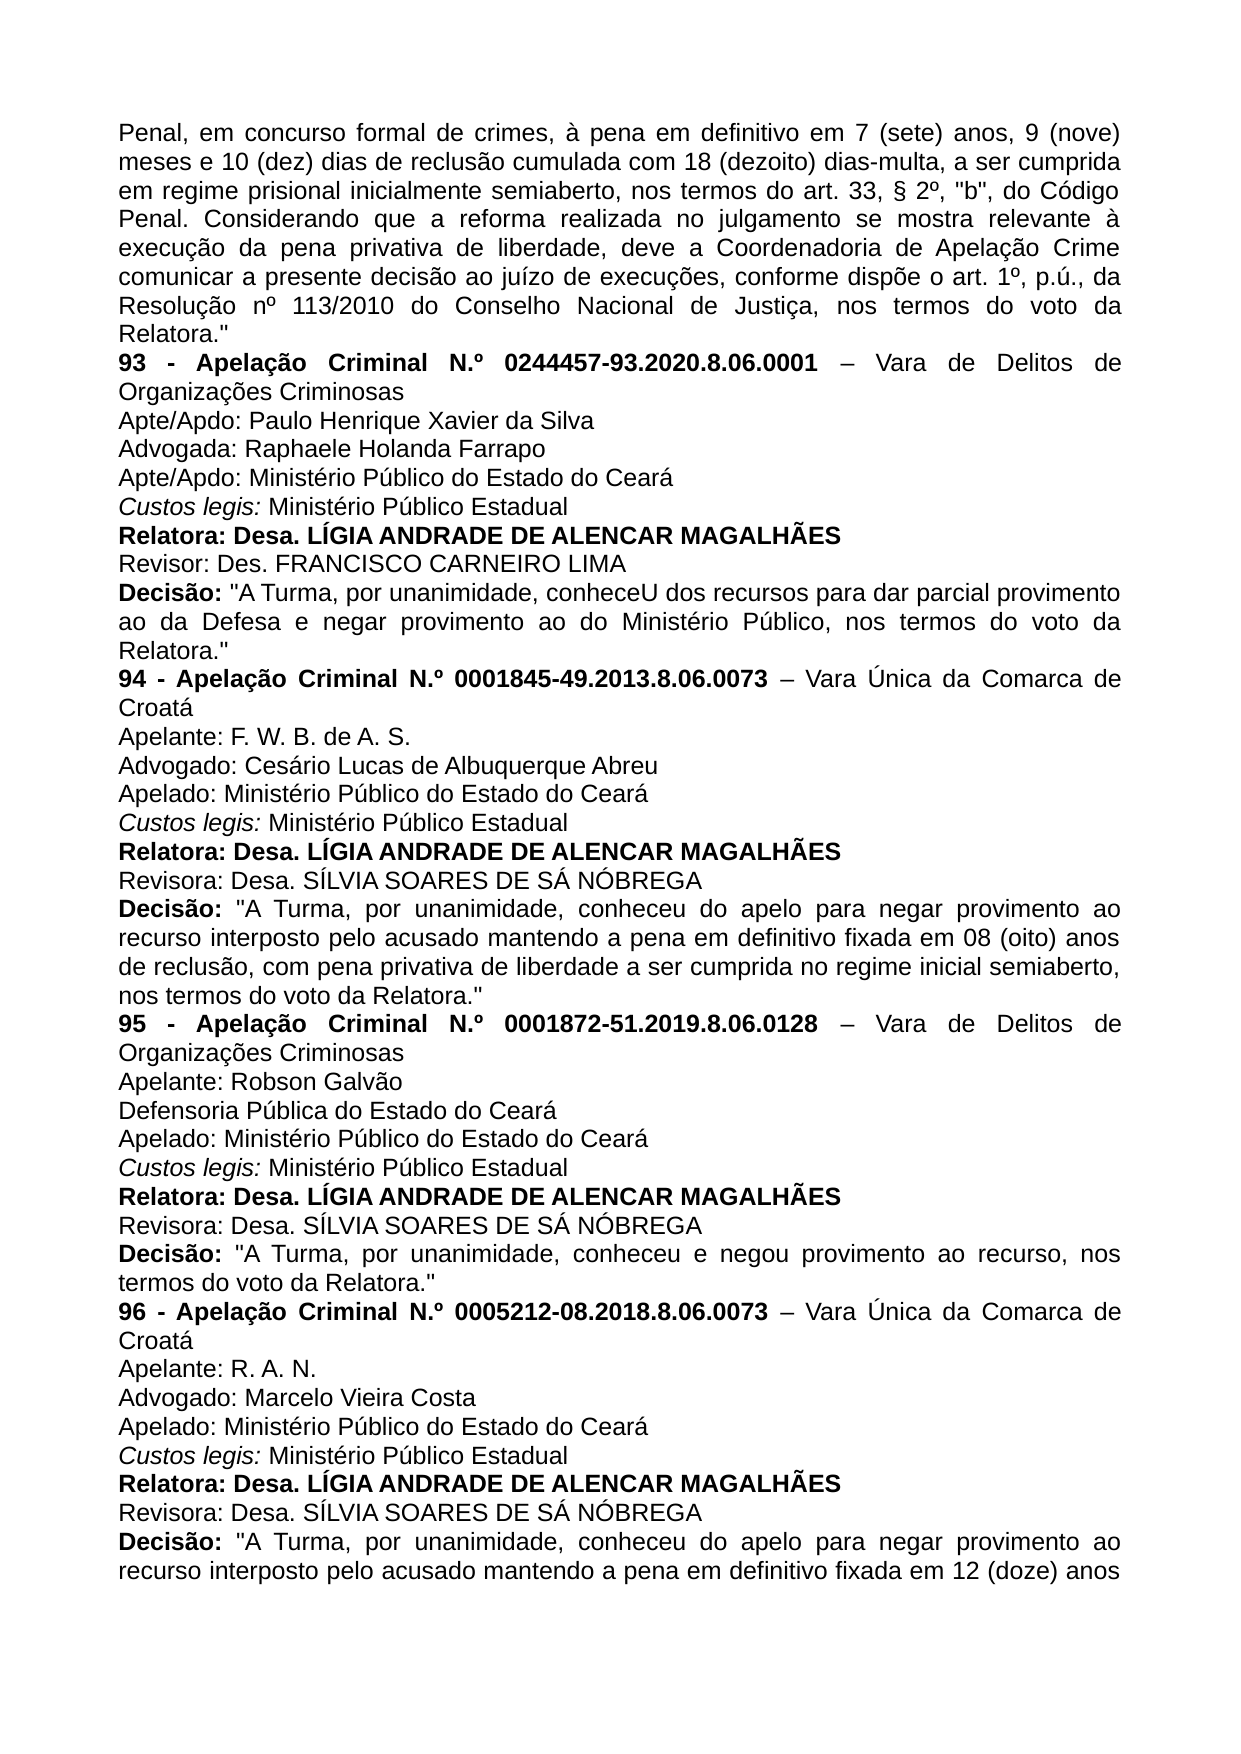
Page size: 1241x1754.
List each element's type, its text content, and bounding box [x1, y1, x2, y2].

text Apte/Apdo: Paulo Henrique Xavier da Silva [118, 406, 1122, 434]
text Apelante: R. A. N. [118, 1354, 1122, 1383]
text Revisora: Desa. SÍLVIA SOARES DE SÁ NÓBREGA [118, 1498, 1122, 1527]
text 96 - Apelação Criminal N.º 0005212-08.2018.8.06.0073 – Vara Única da Comarca de Croatá [118, 1297, 1122, 1354]
text Decisão: "A Turma, por unanimidade, conheceU dos recursos para dar parcial provimento ao da Defesa e negar provimento ao do Ministério Público, nos termos do voto da Relatora." [118, 578, 1122, 664]
text Custos legis: Ministério Público Estadual [118, 1153, 1122, 1182]
text Relatora: Desa. LÍGIA ANDRADE DE ALENCAR MAGALHÃES [118, 837, 1122, 866]
text Advogado: Marcelo Vieira Costa [118, 1383, 1122, 1412]
text Defensoria Pública do Estado do Ceará [118, 1096, 1122, 1124]
text Revisora: Desa. SÍLVIA SOARES DE SÁ NÓBREGA [118, 1211, 1122, 1239]
text Apelado: Ministério Público do Estado do Ceará [118, 1412, 1122, 1441]
text Penal, em concurso formal de crimes, à pena em definitivo em 7 (sete) anos, 9 (nove) meses e 10 (dez) dias de reclusão cumulada com 18 (dezoito) dias-multa, a ser cumprida em regime prisional inicialmente semiaberto, nos termos do art. 33, § 2º, "b", do Código Penal. Considerando que a reforma realizada no julgamento se mostra relevante à execução da pena privativa de liberdade, deve a Coordenadoria de Apelação Crime comunicar a presente decisão ao juízo de execuções, conforme dispõe o art. 1º, p.ú., da Resolução nº 113/2010 do Conselho Nacional de Justiça, nos termos do voto da Relatora." [118, 118, 1122, 348]
text Relatora: Desa. LÍGIA ANDRADE DE ALENCAR MAGALHÃES [118, 1182, 1122, 1211]
text Advogada: Raphaele Holanda Farrapo [118, 434, 1122, 463]
text Apelante: Robson Galvão [118, 1067, 1122, 1096]
text Revisora: Desa. SÍLVIA SOARES DE SÁ NÓBREGA [118, 866, 1122, 894]
text Apelado: Ministério Público do Estado do Ceará [118, 779, 1122, 808]
text Apte/Apdo: Ministério Público do Estado do Ceará [118, 463, 1122, 492]
text Apelado: Ministério Público do Estado do Ceará [118, 1124, 1122, 1153]
text 94 - Apelação Criminal N.º 0001845-49.2013.8.06.0073 – Vara Única da Comarca de Croatá [118, 664, 1122, 722]
text Decisão: "A Turma, por unanimidade, conheceu do apelo para negar provimento ao recurso interposto pelo acusado mantendo a pena em definitivo fixada em 12 (doze) anos [118, 1527, 1122, 1584]
text Relatora: Desa. LÍGIA ANDRADE DE ALENCAR MAGALHÃES [118, 1469, 1122, 1498]
text Apelante: F. W. B. de A. S. [118, 722, 1122, 751]
text Decisão: "A Turma, por unanimidade, conheceu e negou provimento ao recurso, nos termos do voto da Relatora." [118, 1239, 1122, 1297]
text 93 - Apelação Criminal N.º 0244457-93.2020.8.06.0001 – Vara de Delitos de Organizações Criminosas [118, 348, 1122, 406]
text Revisor: Des. FRANCISCO CARNEIRO LIMA [118, 549, 1122, 578]
text Custos legis: Ministério Público Estadual [118, 1441, 1122, 1469]
text 95 - Apelação Criminal N.º 0001872-51.2019.8.06.0128 – Vara de Delitos de Organizações Criminosas [118, 1009, 1122, 1067]
text Advogado: Cesário Lucas de Albuquerque Abreu [118, 751, 1122, 779]
text Custos legis: Ministério Público Estadual [118, 808, 1122, 837]
text Decisão: "A Turma, por unanimidade, conheceu do apelo para negar provimento ao recurso interposto pelo acusado mantendo a pena em definitivo fixada em 08 (oito) anos de reclusão, com pena privativa de liberdade a ser cumprida no regime inicial semiaberto, nos termos do voto da Relatora." [118, 894, 1122, 1009]
text Custos legis: Ministério Público Estadual [118, 492, 1122, 521]
text Relatora: Desa. LÍGIA ANDRADE DE ALENCAR MAGALHÃES [118, 521, 1122, 549]
